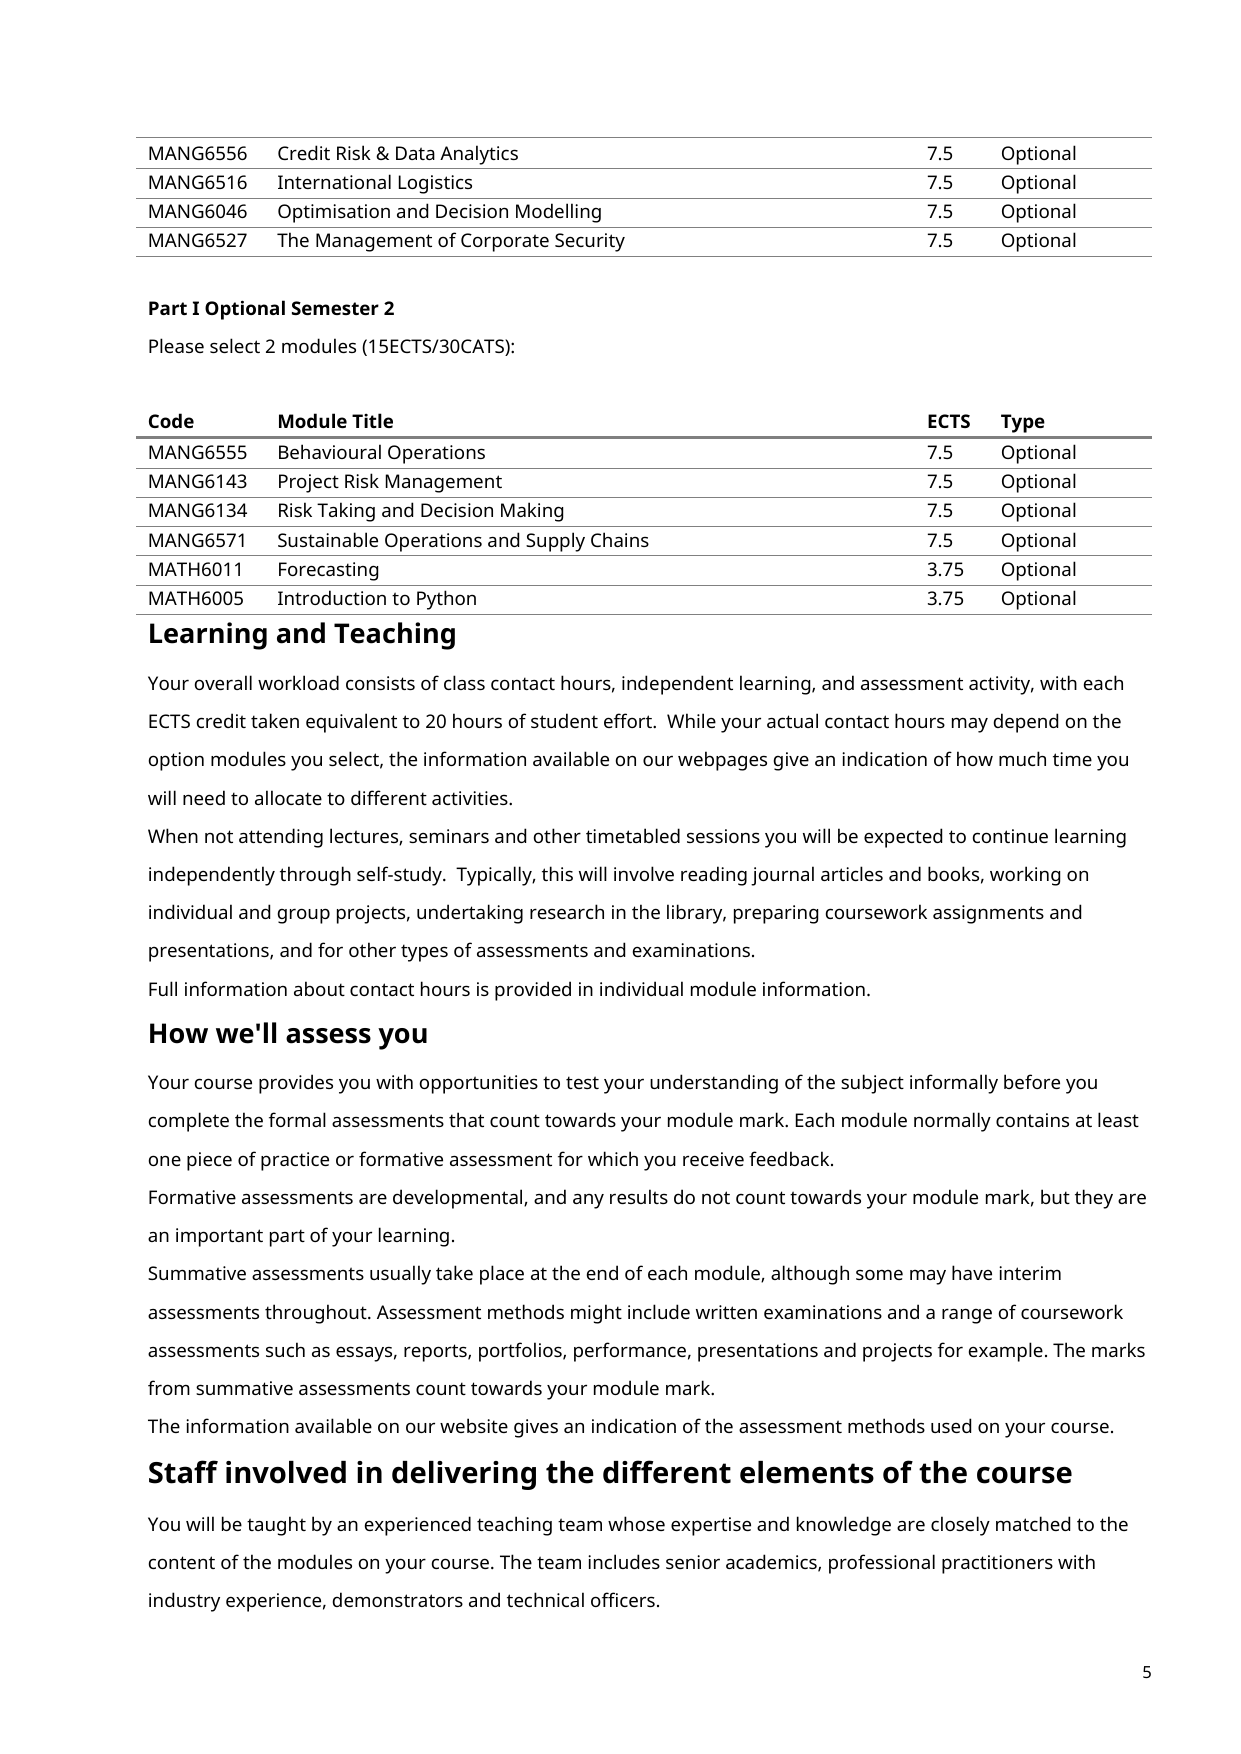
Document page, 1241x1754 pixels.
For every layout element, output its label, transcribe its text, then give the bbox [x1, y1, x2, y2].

table_cell Optional [989, 556, 1152, 584]
table_cell 7.5 [916, 469, 989, 497]
table_cell 7.5 [916, 138, 989, 168]
table_cell 3.75 [916, 586, 989, 614]
table_cell Optional [989, 469, 1152, 497]
table_cell Code [136, 408, 266, 436]
table_cell Sustainable Operations and Supply Chains [266, 527, 916, 555]
table_cell International Logistics [266, 169, 916, 197]
table_cell Optional [989, 169, 1152, 197]
text Full information about contact hours is provided in individual module information. [148, 976, 1152, 1002]
text Summative assessments usually take place at the end of each module, although some may have interim assessments throughout. Assessment methods might include written examinations and a range of coursework assessments such as essays, reports, portfolios, performance, presentations and projects for example. The marks from summative assessments count towards your module mark. [148, 1261, 1152, 1401]
table_cell Module Title [266, 408, 916, 436]
table_cell MANG6571 [136, 527, 266, 555]
table_cell Optional [989, 527, 1152, 555]
text Your course provides you with opportunities to test your understanding of the subject informally before you complete the formal assessments that count towards your module mark. Each module normally contains at least one piece of practice or formative assessment for which you receive feedback. [148, 1069, 1152, 1172]
table_cell MANG6134 [136, 498, 266, 526]
table_cell Part I Optional Semester 2 Please select 2 modules (15ECTS/30CATS): [136, 257, 1152, 408]
text The information available on our website gives an indication of the assessment methods used on your course. [148, 1414, 1152, 1439]
text When not attending lectures, seminars and other timetabled sessions you will be expected to continue learning independently through self-study. Typically, this will involve reading journal articles and books, working on individual and group projects, undertaking research in the library, preparing coursework assignments and presentations, and for other types of assessments and examinations. [148, 823, 1152, 963]
subtitle Learning and Teaching [148, 615, 1152, 652]
table_cell Behavioural Operations [266, 439, 916, 467]
text Formative assessments are developmental, and any results do not count towards your module mark, but they are an important part of your learning. [148, 1184, 1152, 1248]
table_cell Optional [989, 138, 1152, 168]
table_cell MANG6555 [136, 439, 266, 467]
subtitle Staff involved in delivering the different elements of the course [148, 1452, 1152, 1492]
table_cell MATH6011 [136, 556, 266, 584]
text You will be taught by an experienced teaching team whose expertise and knowledge are closely matched to the content of the modules on your course. The team includes senior academics, professional practitioners with industry experience, demonstrators and technical officers. [148, 1511, 1152, 1613]
table_cell 7.5 [916, 169, 989, 197]
table_cell MANG6143 [136, 469, 266, 497]
table_cell MANG6556 [136, 138, 266, 168]
text Your overall workload consists of class contact hours, independent learning, and assessment activity, with each ECTS credit taken equivalent to 20 hours of student effort. While your actual contact hours may depend on the option modules you select, the information available on our webpages give an indication of how much time you will need to allocate to different activities. [148, 670, 1152, 810]
table_cell Optional [989, 228, 1152, 256]
table_cell Credit Risk & Data Analytics [266, 138, 916, 168]
table_cell 7.5 [916, 527, 989, 555]
table_cell The Management of Corporate Security [266, 228, 916, 256]
table_cell Project Risk Management [266, 469, 916, 497]
table_cell Optional [989, 439, 1152, 467]
table_cell Introduction to Python [266, 586, 916, 614]
table_cell Optional [989, 498, 1152, 526]
table_cell Type [989, 408, 1152, 436]
table_cell 7.5 [916, 439, 989, 467]
table_cell 7.5 [916, 498, 989, 526]
table_cell MANG6516 [136, 169, 266, 197]
table_cell MATH6005 [136, 586, 266, 614]
table_cell MANG6527 [136, 228, 266, 256]
table_cell Forecasting [266, 556, 916, 584]
table_cell Risk Taking and Decision Making [266, 498, 916, 526]
table_cell Optional [989, 199, 1152, 227]
table_cell Optimisation and Decision Modelling [266, 199, 916, 227]
table_cell 3.75 [916, 556, 989, 584]
table_cell 7.5 [916, 228, 989, 256]
subtitle How we'll assess you [148, 1014, 1152, 1051]
table_cell ECTS [916, 408, 989, 436]
table_cell Optional [989, 586, 1152, 614]
table_cell 7.5 [916, 199, 989, 227]
table_cell MANG6046 [136, 199, 266, 227]
